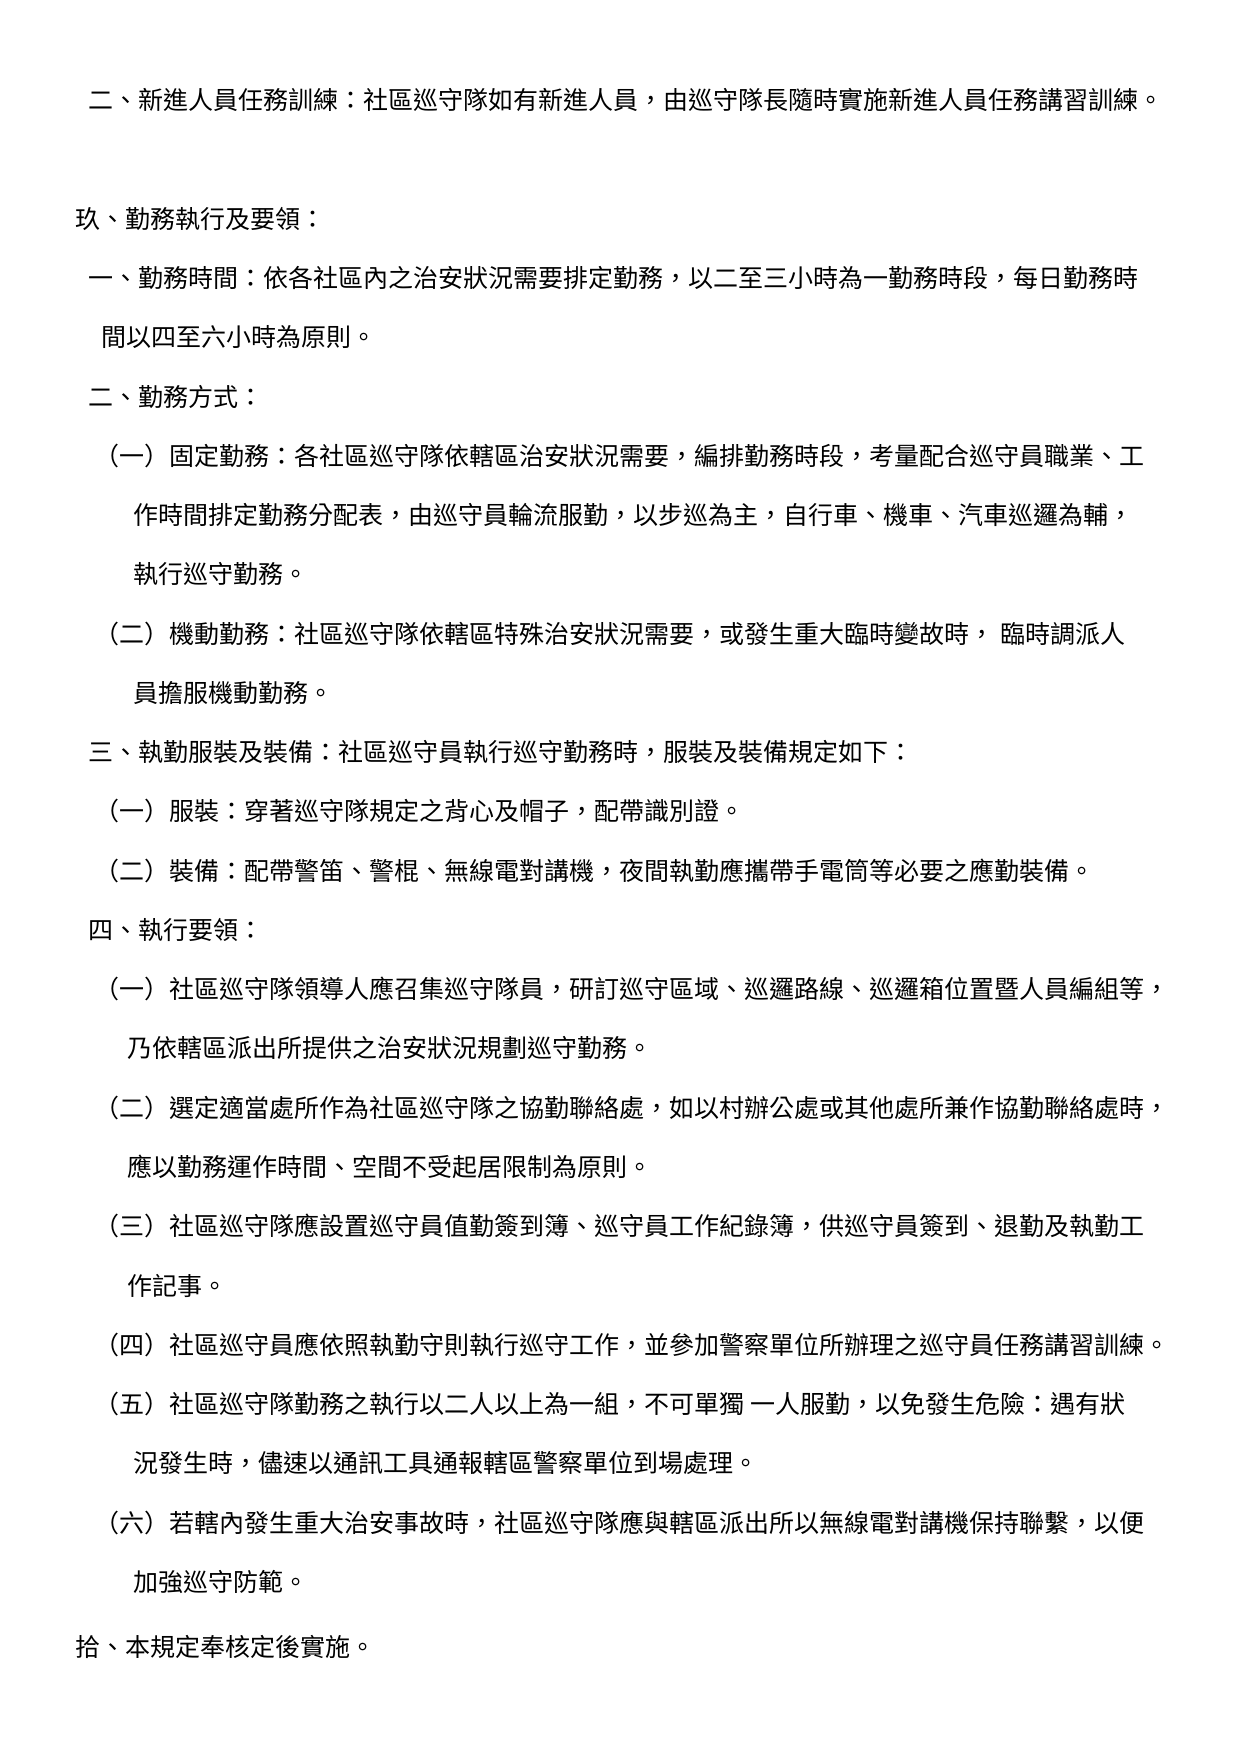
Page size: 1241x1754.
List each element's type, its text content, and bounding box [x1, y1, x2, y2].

text （二）機動勤務：社區巡守隊依轄區特殊治安狀況需要，或發生重大臨時變故時， 臨時調派人 [75, 608, 1165, 650]
text 二、勤務方式： [75, 371, 1165, 413]
text （四）社區巡守員應依照執勤守則執行巡守工作，並參加警察單位所辦理之巡守員任務講習訓練。 [75, 1320, 1165, 1362]
text （一）服裝：穿著巡守隊規定之背心及帽子，配帶識別證。 [75, 786, 1165, 828]
text 執行巡守勤務。 [75, 549, 1165, 591]
text 四、執行要領： [75, 905, 1165, 947]
text （一）社區巡守隊領導人應召集巡守隊員，研訂巡守區域、巡邏路線、巡邏箱位置暨人員編組等， [75, 964, 1165, 1006]
text 三、執勤服裝及裝備：社區巡守員執行巡守勤務時，服裝及裝備規定如下： [75, 727, 1165, 769]
text 二、新進人員任務訓練：社區巡守隊如有新進人員，由巡守隊長隨時實施新進人員任務講習訓練。 [75, 75, 1165, 117]
text 作時間排定勤務分配表，由巡守員輪流服勤，以步巡為主，自行車、機車、汽車巡邏為輔， [75, 490, 1165, 532]
text 間以四至六小時為原則。 [75, 312, 1165, 354]
text （一）固定勤務：各社區巡守隊依轄區治安狀況需要，編排勤務時段，考量配合巡守員職業、工 [75, 431, 1165, 472]
text 員擔服機動勤務。 [75, 668, 1165, 709]
text （三）社區巡守隊應設置巡守員值勤簽到簿、巡守員工作紀錄簿，供巡守員簽到、退勤及執勤工 [75, 1201, 1165, 1243]
text 玖、勤務執行及要領： [75, 193, 1165, 235]
text 應以勤務運作時間、空間不受起居限制為原則。 [75, 1142, 1165, 1184]
text （五）社區巡守隊勤務之執行以二人以上為一組，不可單獨 一人服勤，以免發生危險：遇有狀 [75, 1379, 1165, 1421]
text （二）選定適當處所作為社區巡守隊之協勤聯絡處，如以村辦公處或其他處所兼作協勤聯絡處時， [75, 1083, 1165, 1124]
text 況發生時，儘速以通訊工具通報轄區警察單位到場處理。 [75, 1438, 1165, 1480]
text 乃依轄區派出所提供之治安狀況規劃巡守勤務。 [75, 1023, 1165, 1065]
text 加強巡守防範。 [75, 1557, 1165, 1599]
text （六）若轄內發生重大治安事故時，社區巡守隊應與轄區派出所以無線電對講機保持聯繫，以便 [75, 1497, 1165, 1539]
text （二）裝備：配帶警笛、警棍、無線電對講機，夜間執勤應攜帶手電筒等必要之應勤裝備。 [75, 846, 1165, 887]
text 一、勤務時間：依各社區內之治安狀況需要排定勤務，以二至三小時為一勤務時段，每日勤務時 [75, 253, 1165, 295]
text 作記事。 [75, 1260, 1165, 1302]
text 拾、本規定奉核定後實施。 [75, 1616, 1165, 1666]
